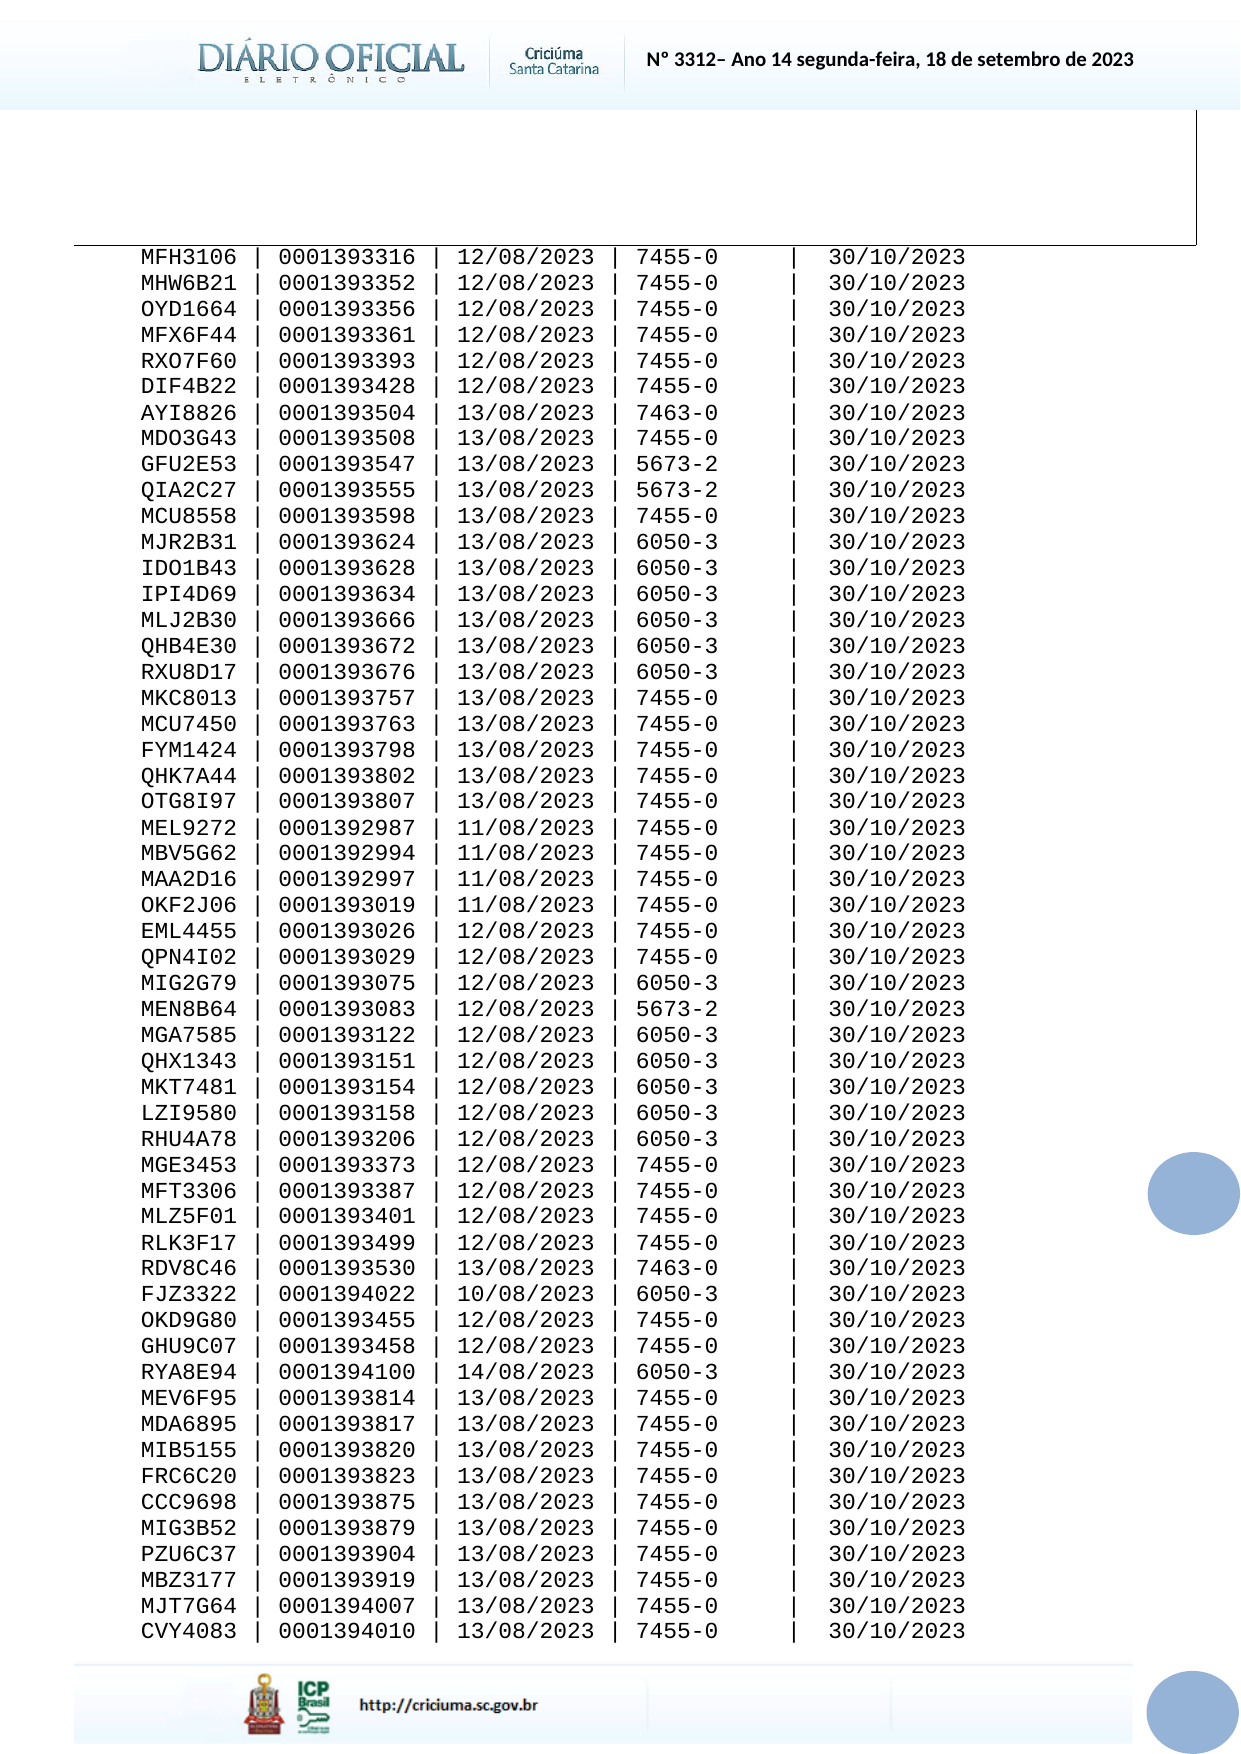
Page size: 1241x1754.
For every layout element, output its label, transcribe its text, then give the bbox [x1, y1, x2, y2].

text RDV8C46 | 0001393530 | 13/08/2023 | 7463-0 | 30/10/2023 [44, 1257, 1196, 1283]
text MGE3453 | 0001393373 | 12/08/2023 | 7455-0 | 30/10/2023 [44, 1153, 1180, 1179]
text MDA6895 | 0001393817 | 13/08/2023 | 7455-0 | 30/10/2023 [44, 1412, 1196, 1438]
text GFU2E53 | 0001393547 | 13/08/2023 | 5673-2 | 30/10/2023 [44, 453, 1196, 479]
text PZU6C37 | 0001393904 | 13/08/2023 | 7455-0 | 30/10/2023 [44, 1542, 1196, 1568]
text CVY4083 | 0001394010 | 13/08/2023 | 7455-0 | 30/10/2023 [44, 1620, 1196, 1646]
text CCC9698 | 0001393875 | 13/08/2023 | 7455-0 | 30/10/2023 [44, 1490, 1196, 1516]
text MEV6F95 | 0001393814 | 13/08/2023 | 7455-0 | 30/10/2023 [44, 1386, 1196, 1412]
text MEL9272 | 0001392987 | 11/08/2023 | 7455-0 | 30/10/2023 [44, 816, 1196, 842]
text MFH3106 | 0001393316 | 12/08/2023 | 7455-0 | 30/10/2023 [44, 245, 1196, 271]
text MFX6F44 | 0001393361 | 12/08/2023 | 7455-0 | 30/10/2023 [44, 323, 1196, 349]
text FRC6C20 | 0001393823 | 13/08/2023 | 7455-0 | 30/10/2023 [44, 1464, 1196, 1490]
text LZI9580 | 0001393158 | 12/08/2023 | 6050-3 | 30/10/2023 [44, 1101, 1196, 1127]
text MHW6B21 | 0001393352 | 12/08/2023 | 7455-0 | 30/10/2023 [44, 271, 1196, 297]
text OYD1664 | 0001393356 | 12/08/2023 | 7455-0 | 30/10/2023 [44, 297, 1196, 323]
text MBZ3177 | 0001393919 | 13/08/2023 | 7455-0 | 30/10/2023 [44, 1568, 1196, 1594]
text MDO3G43 | 0001393508 | 13/08/2023 | 7455-0 | 30/10/2023 [44, 427, 1196, 453]
text FJZ3322 | 0001394022 | 10/08/2023 | 6050-3 | 30/10/2023 [44, 1283, 1196, 1309]
text GHU9C07 | 0001393458 | 12/08/2023 | 7455-0 | 30/10/2023 [44, 1334, 1196, 1361]
text MEN8B64 | 0001393083 | 12/08/2023 | 5673-2 | 30/10/2023 [44, 997, 1196, 1023]
text RYA8E94 | 0001394100 | 14/08/2023 | 6050-3 | 30/10/2023 [44, 1361, 1196, 1386]
text MJT7G64 | 0001394007 | 13/08/2023 | 7455-0 | 30/10/2023 [44, 1594, 1196, 1620]
text MCU8558 | 0001393598 | 13/08/2023 | 7455-0 | 30/10/2023 [44, 504, 1196, 531]
text MLJ2B30 | 0001393666 | 13/08/2023 | 6050-3 | 30/10/2023 [44, 608, 1196, 634]
text QHK7A44 | 0001393802 | 13/08/2023 | 7455-0 | 30/10/2023 [44, 764, 1196, 790]
text MIG3B52 | 0001393879 | 13/08/2023 | 7455-0 | 30/10/2023 [44, 1516, 1196, 1542]
text DIF4B22 | 0001393428 | 12/08/2023 | 7455-0 | 30/10/2023 [44, 375, 1196, 401]
text MKT7481 | 0001393154 | 12/08/2023 | 6050-3 | 30/10/2023 [44, 1075, 1196, 1101]
text RLK3F17 | 0001393499 | 12/08/2023 | 7455-0 | 30/10/2023 [44, 1231, 1196, 1257]
text FYM1424 | 0001393798 | 13/08/2023 | 7455-0 | 30/10/2023 [44, 738, 1196, 764]
text RXO7F60 | 0001393393 | 12/08/2023 | 7455-0 | 30/10/2023 [44, 349, 1196, 375]
text QHB4E30 | 0001393672 | 13/08/2023 | 6050-3 | 30/10/2023 [44, 634, 1196, 660]
text QHX1343 | 0001393151 | 12/08/2023 | 6050-3 | 30/10/2023 [44, 1049, 1196, 1075]
text OKD9G80 | 0001393455 | 12/08/2023 | 7455-0 | 30/10/2023 [44, 1309, 1196, 1334]
text MBV5G62 | 0001392994 | 11/08/2023 | 7455-0 | 30/10/2023 [44, 842, 1196, 868]
text RXU8D17 | 0001393676 | 13/08/2023 | 6050-3 | 30/10/2023 [44, 660, 1196, 686]
text AYI8826 | 0001393504 | 13/08/2023 | 7463-0 | 30/10/2023 [44, 401, 1196, 427]
text MIB5155 | 0001393820 | 13/08/2023 | 7455-0 | 30/10/2023 [44, 1438, 1196, 1464]
text RHU4A78 | 0001393206 | 12/08/2023 | 6050-3 | 30/10/2023 [44, 1127, 1196, 1153]
text MAA2D16 | 0001392997 | 11/08/2023 | 7455-0 | 30/10/2023 [44, 868, 1196, 894]
text QPN4I02 | 0001393029 | 12/08/2023 | 7455-0 | 30/10/2023 [44, 946, 1196, 971]
text MGA7585 | 0001393122 | 12/08/2023 | 6050-3 | 30/10/2023 [44, 1023, 1196, 1049]
text MKC8013 | 0001393757 | 13/08/2023 | 7455-0 | 30/10/2023 [44, 686, 1196, 712]
text QIA2C27 | 0001393555 | 13/08/2023 | 5673-2 | 30/10/2023 [44, 479, 1196, 504]
text EML4455 | 0001393026 | 12/08/2023 | 7455-0 | 30/10/2023 [44, 919, 1196, 946]
text MLZ5F01 | 0001393401 | 12/08/2023 | 7455-0 | 30/10/2023 [44, 1205, 1171, 1231]
text OTG8I97 | 0001393807 | 13/08/2023 | 7455-0 | 30/10/2023 [44, 790, 1196, 816]
text MCU7450 | 0001393763 | 13/08/2023 | 7455-0 | 30/10/2023 [44, 712, 1196, 738]
text MIG2G79 | 0001393075 | 12/08/2023 | 6050-3 | 30/10/2023 [44, 971, 1196, 997]
text OKF2J06 | 0001393019 | 11/08/2023 | 7455-0 | 30/10/2023 [44, 894, 1196, 919]
text IPI4D69 | 0001393634 | 13/08/2023 | 6050-3 | 30/10/2023 [44, 582, 1196, 608]
text IDO1B43 | 0001393628 | 13/08/2023 | 6050-3 | 30/10/2023 [44, 556, 1196, 582]
text MJR2B31 | 0001393624 | 13/08/2023 | 6050-3 | 30/10/2023 [44, 531, 1196, 556]
text MFT3306 | 0001393387 | 12/08/2023 | 7455-0 | 30/10/2023 [44, 1179, 1150, 1205]
